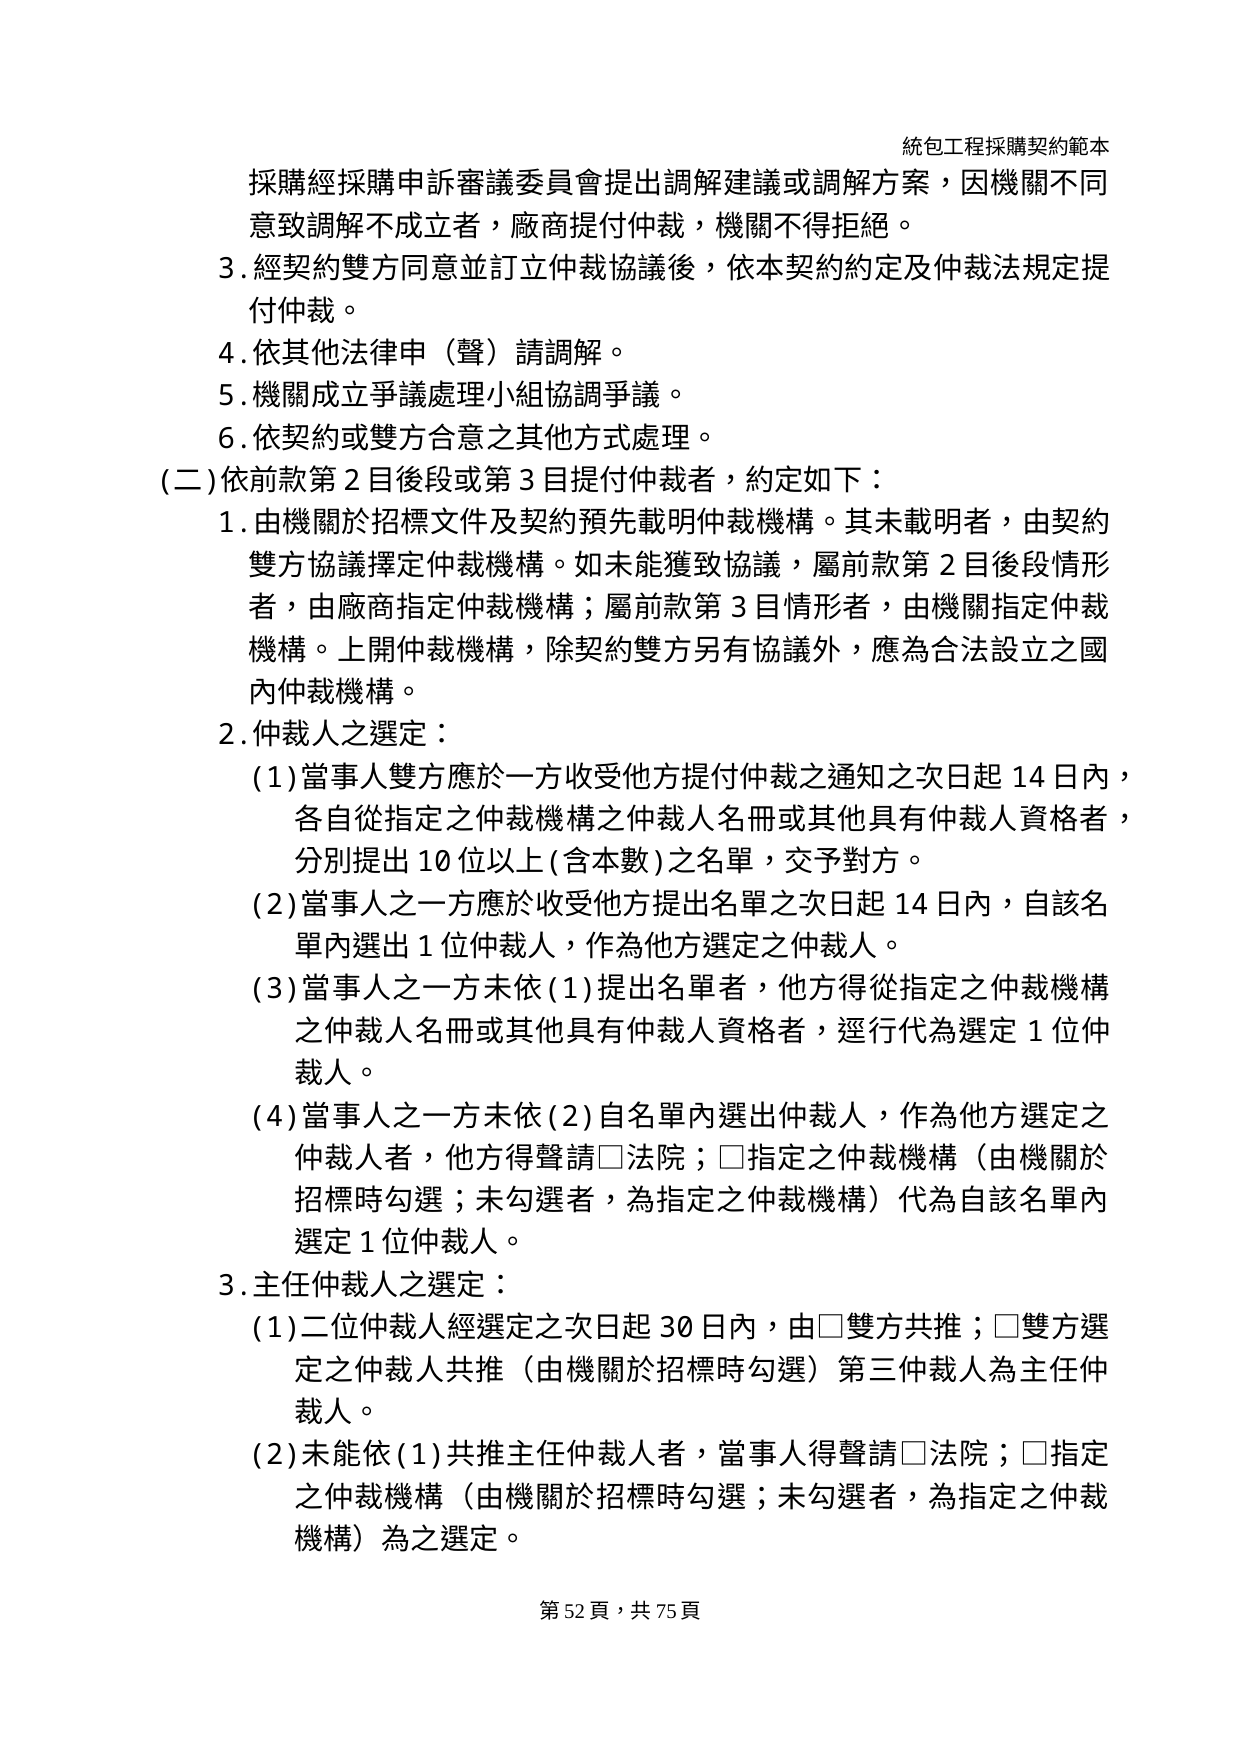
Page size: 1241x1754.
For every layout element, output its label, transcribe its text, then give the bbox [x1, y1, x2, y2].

text (2)未能依(1)共推主任仲裁人者，當事人得聲請□法院；□指定之仲裁機構（由機關於招標時勾選；未勾選者，為指定之仲裁機構）為之選定。 [248, 1431, 1110, 1558]
text 4.依其他法律申（聲）請調解。 [217, 329, 1110, 372]
text 3.經契約雙方同意並訂立仲裁協議後，依本契約約定及仲裁法規定提付仲裁。 [217, 245, 1110, 329]
text 5.機關成立爭議處理小組協調爭議。 [217, 372, 1110, 414]
text 6.依契約或雙方合意之其他方式處理。 [217, 414, 1110, 457]
text (1)二位仲裁人經選定之次日起30日內，由□雙方共推；□雙方選定之仲裁人共推（由機關於招標時勾選）第三仲裁人為主任仲裁人。 [248, 1304, 1110, 1431]
text (2)當事人之一方應於收受他方提出名單之次日起14日內，自該名單內選出1位仲裁人，作為他方選定之仲裁人。 [248, 880, 1110, 965]
text 3.主任仲裁人之選定： [217, 1261, 1110, 1304]
text (二)依前款第2目後段或第3目提付仲裁者，約定如下： [156, 457, 1110, 499]
text 1.由機關於招標文件及契約預先載明仲裁機構。其未載明者，由契約雙方協議擇定仲裁機構。如未能獲致協議，屬前款第2目後段情形者，由廠商指定仲裁機構；屬前款第3目情形者，由機關指定仲裁機構。上開仲裁機構，除契約雙方另有協議外，應為合法設立之國內仲裁機構。 [217, 499, 1110, 711]
text (4)當事人之一方未依(2)自名單內選出仲裁人，作為他方選定之仲裁人者，他方得聲請□法院；□指定之仲裁機構（由機關於招標時勾選；未勾選者，為指定之仲裁機構）代為自該名單內選定1位仲裁人。 [248, 1092, 1110, 1261]
text 2.仲裁人之選定： [217, 711, 1110, 753]
text (1)當事人雙方應於一方收受他方提付仲裁之通知之次日起14日內，各自從指定之仲裁機構之仲裁人名冊或其他具有仲裁人資格者，分別提出10位以上(含本數)之名單，交予對方。 [248, 753, 1110, 880]
text 採購經採購申訴審議委員會提出調解建議或調解方案，因機關不同意致調解不成立者，廠商提付仲裁，機關不得拒絕。 [217, 160, 1110, 245]
text (3)當事人之一方未依(1)提出名單者，他方得從指定之仲裁機構之仲裁人名冊或其他具有仲裁人資格者，逕行代為選定1位仲裁人。 [248, 965, 1110, 1092]
